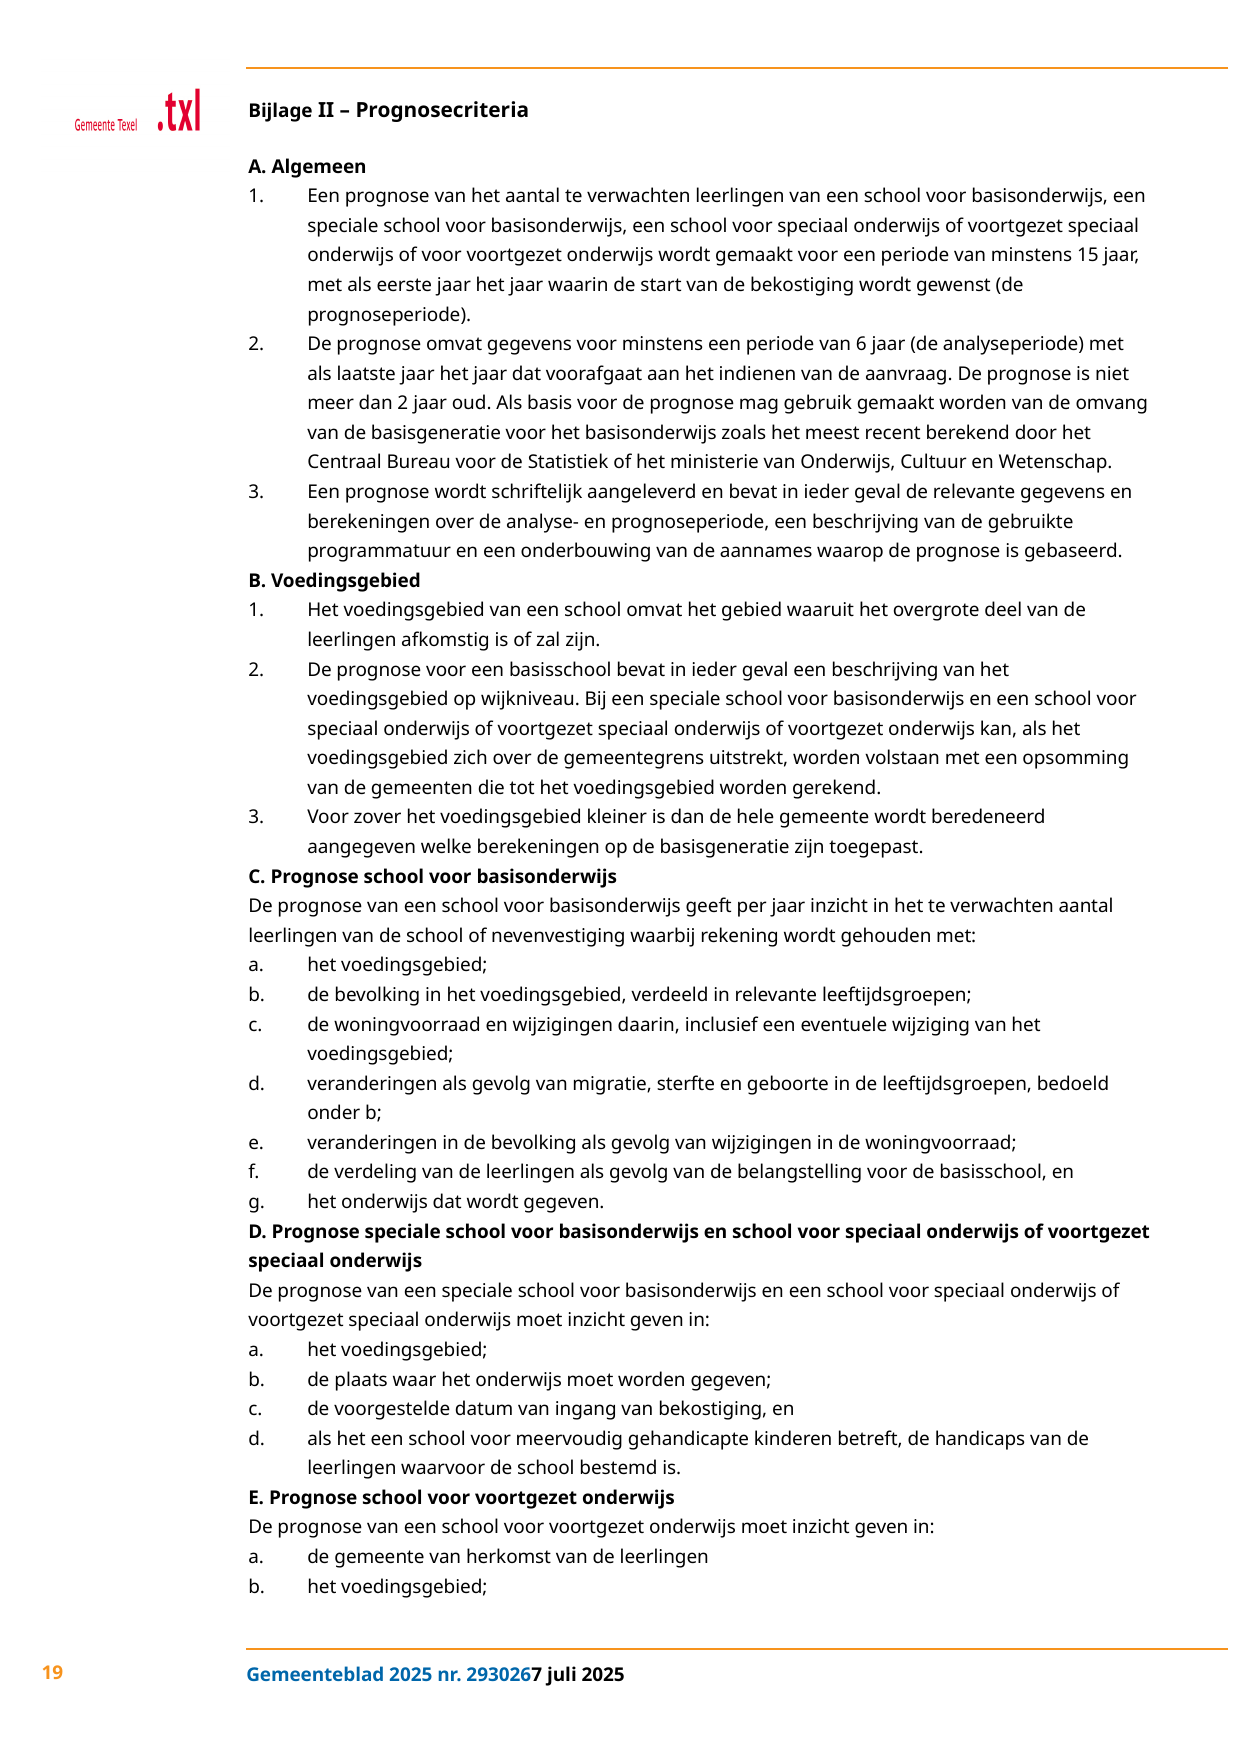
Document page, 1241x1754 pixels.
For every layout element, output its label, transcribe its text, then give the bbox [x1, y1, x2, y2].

list veranderingen als gevolg van migratie, sterfte en geboorte in de leeftijdsgroepen, bedoeld onder b; [248, 1070, 1152, 1125]
list de plaats waar het onderwijs moet worden gegeven; [248, 1366, 1152, 1392]
list het voedingsgebied; [248, 1336, 1152, 1362]
list Het voedingsgebied van een school omvat het gebied waaruit het overgrote deel van de leerlingen afkomstig is of zal zijn. [248, 597, 1152, 652]
list als het een school voor meervoudig gehandicapte kinderen betreft, de handicaps van de leerlingen waarvoor de school bestemd is. [248, 1425, 1152, 1480]
list De prognose voor een basisschool bevat in ieder geval een beschrijving van het voedingsgebied op wijkniveau. Bij een speciale school voor basisonderwijs en een school voor speciaal onderwijs of voortgezet speciaal onderwijs of voortgezet onderwijs kan, als het voedingsgebied zich over de gemeentegrens uitstrekt, worden volstaan met een opsomming van de gemeenten die tot het voedingsgebied worden gerekend. [248, 656, 1152, 800]
list Voor zover het voedingsgebied kleiner is dan de hele gemeente wordt beredeneerd aangegeven welke berekeningen op de basisgeneratie zijn toegepast. [248, 804, 1152, 859]
list De prognose omvat gegevens voor minstens een periode van 6 jaar (de analyseperiode) met als laatste jaar het jaar dat voorafgaat aan het indienen van de aanvraag. De prognose is niet meer dan 2 jaar oud. Als basis voor de prognose mag gebruik gemaakt worden van de omvang van de basisgeneratie voor het basisonderwijs zoals het meest recent berekend door het Centraal Bureau voor de Statistiek of het ministerie van Onderwijs, Cultuur en Wetenschap. [248, 330, 1152, 474]
text E. Prognose school voor voortgezet onderwijs [248, 1484, 1152, 1510]
list Een prognose wordt schriftelijk aangeleverd en bevat in ieder geval de relevante gegevens en berekeningen over de analyse- en prognoseperiode, een beschrijving van de gebruikte programmatuur en een onderbouwing van de aannames waarop de prognose is gebaseerd. [248, 478, 1152, 563]
list de verdeling van de leerlingen als gevolg van de belangstelling voor de basisschool, en [248, 1159, 1152, 1184]
text De prognose van een school voor voortgezet onderwijs moet inzicht geven in: [248, 1514, 1152, 1539]
text B. Voedingsgebied [248, 567, 1152, 593]
text A. Algemeen [248, 153, 1152, 179]
list de bevolking in het voedingsgebied, verdeeld in relevante leeftijdsgroepen; [248, 981, 1152, 1007]
text D. Prognose speciale school voor basisonderwijs en school voor speciaal onderwijs of voortgezet speciaal onderwijs [248, 1218, 1152, 1273]
list de gemeente van herkomst van de leerlingen [248, 1543, 1152, 1569]
list Een prognose van het aantal te verwachten leerlingen van een school voor basisonderwijs, een speciale school voor basisonderwijs, een school voor speciaal onderwijs of voortgezet speciaal onderwijs of voor voortgezet onderwijs wordt gemaakt voor een periode van minstens 15 jaar, met als eerste jaar het jaar waarin de start van de bekostiging wordt gewenst (de prognoseperiode). [248, 182, 1152, 327]
text Bijlage II – Prognosecriteria [248, 95, 1152, 123]
list het onderwijs dat wordt gegeven. [248, 1188, 1152, 1214]
text C. Prognose school voor basisonderwijs [248, 863, 1152, 889]
list de woningvoorraad en wijzigingen daarin, inclusief een eventuele wijziging van het voedingsgebied; [248, 1011, 1152, 1066]
list het voedingsgebied; [248, 952, 1152, 977]
list het voedingsgebied; [248, 1573, 1152, 1599]
list de voorgestelde datum van ingang van bekostiging, en [248, 1395, 1152, 1421]
picture [41, 47, 231, 172]
text De prognose van een speciale school voor basisonderwijs en een school voor speciaal onderwijs of voortgezet speciaal onderwijs moet inzicht geven in: [248, 1277, 1152, 1332]
list veranderingen in de bevolking als gevolg van wijzigingen in de woningvoorraad; [248, 1129, 1152, 1155]
text De prognose van een school voor basisonderwijs geeft per jaar inzicht in het te verwachten aantal leerlingen van de school of nevenvestiging waarbij rekening wordt gehouden met: [248, 892, 1152, 948]
